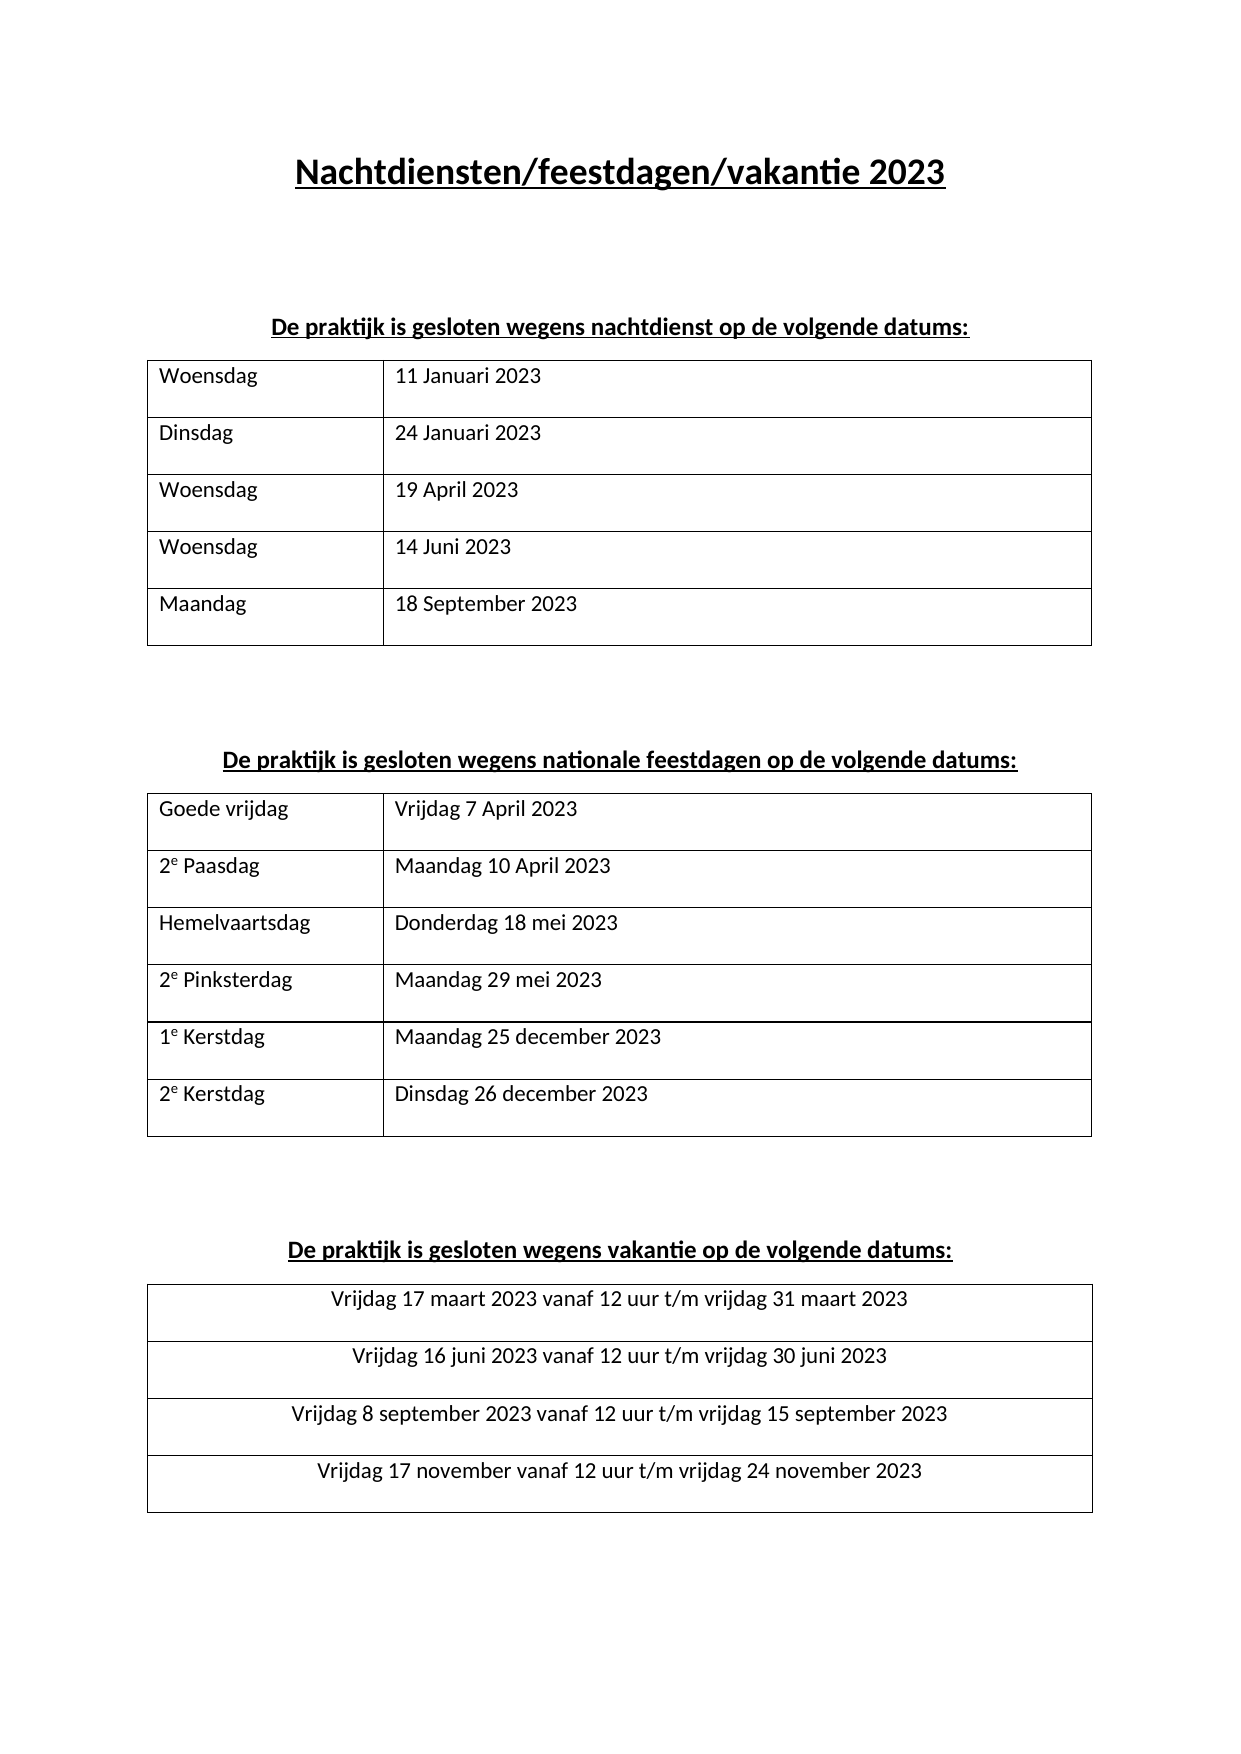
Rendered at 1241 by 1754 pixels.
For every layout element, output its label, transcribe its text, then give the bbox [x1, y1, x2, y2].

table_cell 19 April 2023 [384, 475, 1091, 531]
text Nachtdiensten/feestdagen/vakantie 2023 [148, 148, 1093, 193]
table_cell Dinsdag 26 december 2023 [384, 1080, 1091, 1136]
table_cell Woensdag [148, 532, 383, 588]
table_header Vrijdag 17 maart 2023 vanaf 12 uur t/m vrijdag 31 maart 2023 [148, 1285, 1092, 1341]
table_cell Woensdag [148, 475, 383, 531]
table_cell 2e Paasdag [148, 851, 383, 907]
table_header Goede vrijdag [148, 794, 383, 850]
table_cell Maandag 29 mei 2023 [384, 965, 1091, 1021]
table_cell Maandag [148, 589, 383, 645]
table_header Vrijdag 7 April 2023 [384, 794, 1091, 850]
table_cell Dinsdag [148, 418, 383, 474]
text De praktijk is gesloten wegens nationale feestdagen op de volgende datums: [148, 744, 1093, 774]
text De praktijk is gesloten wegens nachtdienst op de volgende datums: [148, 311, 1093, 341]
table_cell Vrijdag 16 juni 2023 vanaf 12 uur t/m vrijdag 30 juni 2023 [148, 1342, 1092, 1398]
table_cell 2e Pinksterdag [148, 965, 383, 1021]
table_cell 24 Januari 2023 [384, 418, 1091, 474]
table_cell 1e Kerstdag [148, 1023, 383, 1078]
table_cell Vrijdag 17 november vanaf 12 uur t/m vrijdag 24 november 2023 [148, 1456, 1092, 1512]
table_cell Maandag 10 April 2023 [384, 851, 1091, 907]
table_header Woensdag [148, 361, 383, 417]
table_cell Vrijdag 8 september 2023 vanaf 12 uur t/m vrijdag 15 september 2023 [148, 1399, 1092, 1455]
text De praktijk is gesloten wegens vakantie op de volgende datums: [148, 1234, 1093, 1265]
table_cell 2e Kerstdag [148, 1080, 383, 1136]
table_cell Maandag 25 december 2023 [384, 1023, 1091, 1078]
table_cell 14 Juni 2023 [384, 532, 1091, 588]
table_cell Hemelvaartsdag [148, 908, 383, 964]
table_header 11 Januari 2023 [384, 361, 1091, 417]
table_cell 18 September 2023 [384, 589, 1091, 645]
table_cell Donderdag 18 mei 2023 [384, 908, 1091, 964]
